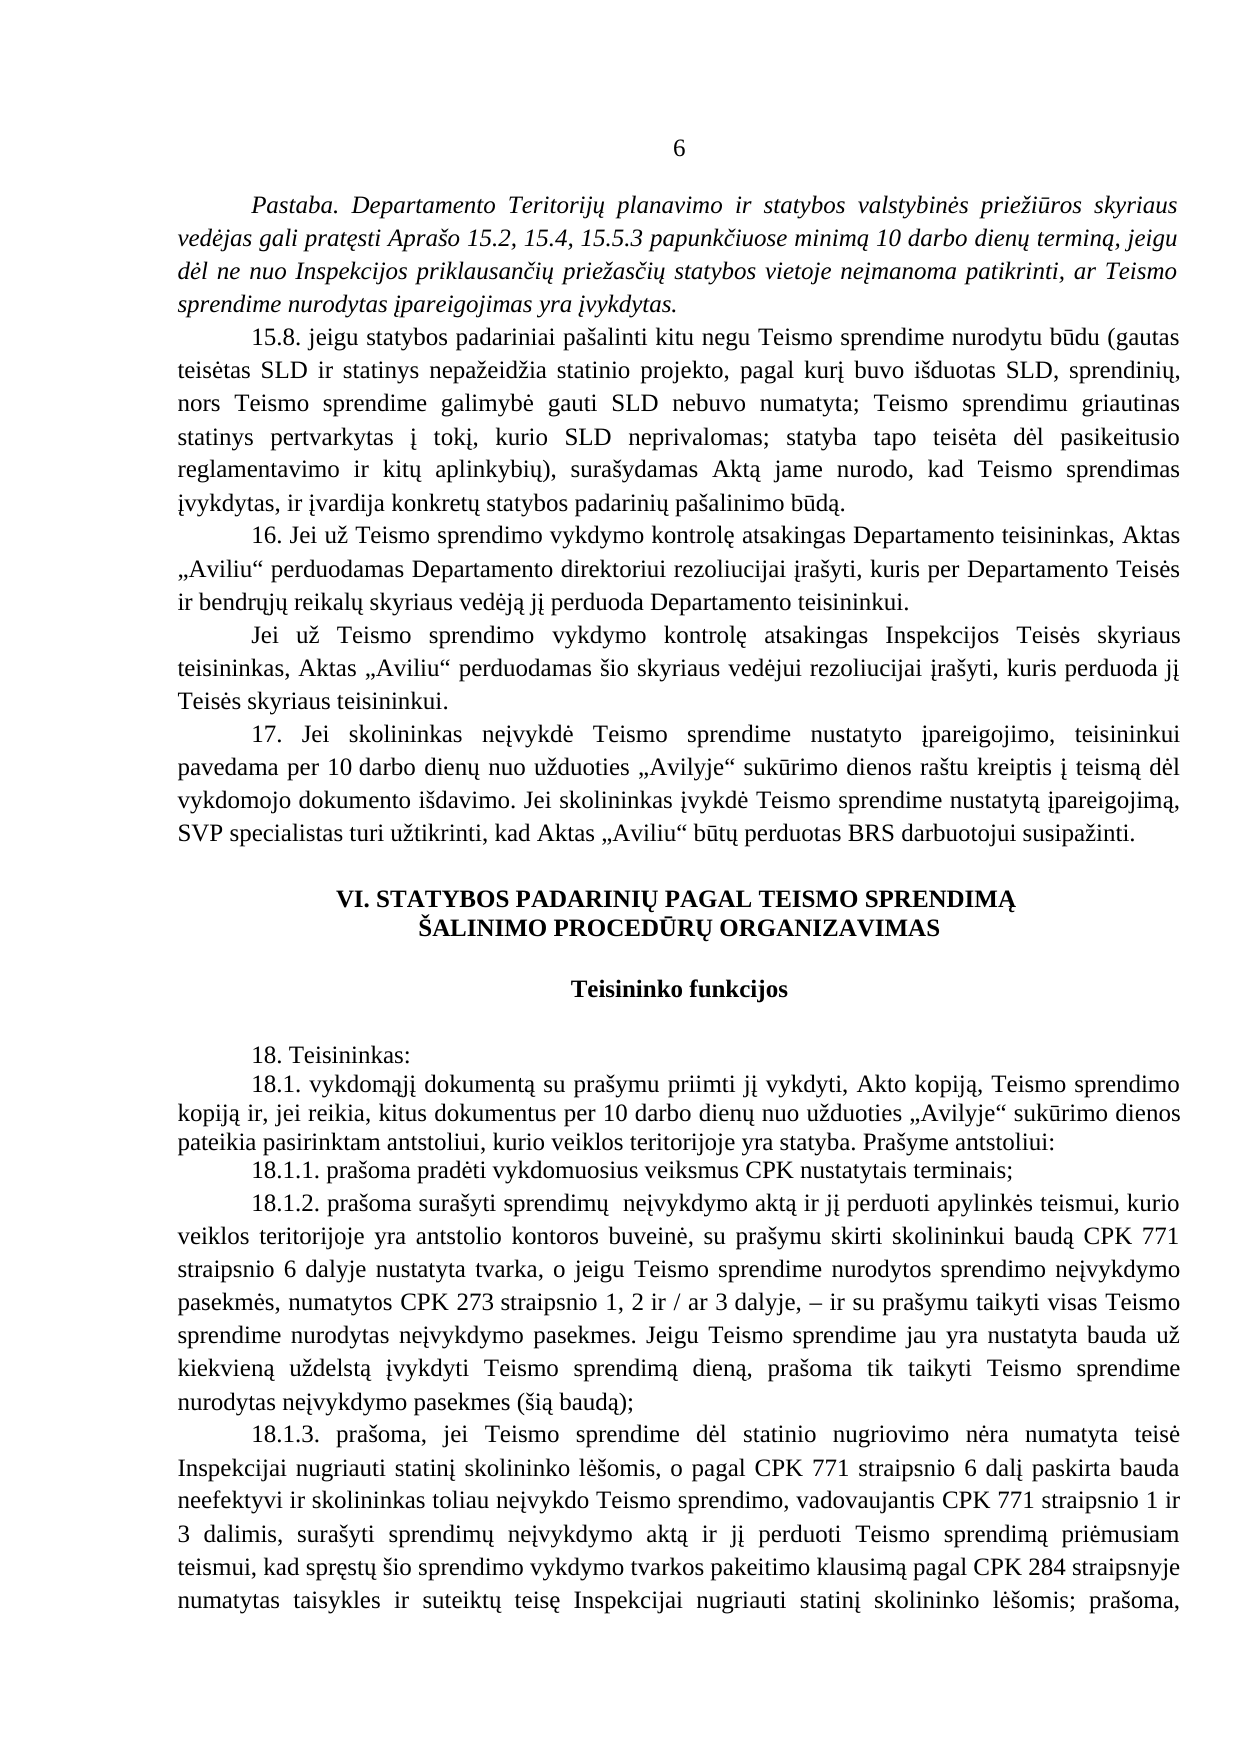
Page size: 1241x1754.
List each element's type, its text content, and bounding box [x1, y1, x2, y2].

text VI. STATYBOS PADARINIŲ PAGAL TEISMO SPRENDIMĄ [177, 884, 1181, 913]
text 18.1.2. prašoma surašyti sprendimų neįvykdymo aktą ir jį perduoti apylinkės teismui, kurio veiklos teritorijoje yra antstolio kontoros buveinė, su prašymu skirti skolininkui baudą CPK 771 straipsnio 6 dalyje nustatyta tvarka, o jeigu Teismo sprendime nurodytos sprendimo neįvykdymo pasekmės, numatytos CPK 273 straipsnio 1, 2 ir / ar 3 dalyje, – ir su prašymu taikyti visas Teismo sprendime nurodytas neįvykdymo pasekmes. Jeigu Teismo sprendime jau yra nustatyta bauda už kiekvieną uždelstą įvykdyti Teismo sprendimą dieną, prašoma tik taikyti Teismo sprendime nurodytas neįvykdymo pasekmes (šią baudą); [177, 1188, 1181, 1415]
text Teisininko funkcijos [177, 974, 1181, 1003]
text Pastaba. Departamento Teritorijų planavimo ir statybos valstybinės priežiūros skyriaus vedėjas gali pratęsti Aprašo 15.2, 15.4, 15.5.3 papunkčiuose minimą 10 darbo dienų terminą, jeigu dėl ne nuo Inspekcijos priklausančių priežasčių statybos vietoje neįmanoma patikrinti, ar Teismo sprendime nurodytas įpareigojimas yra įvykdytas. [177, 190, 1181, 318]
text ŠALINIMO PROCEDŪRŲ ORGANIZAVIMAS [177, 913, 1181, 941]
text 17. Jei skolininkas neįvykdė Teismo sprendime nustatyto įpareigojimo, teisininkui pavedama per 10 darbo dienų nuo užduoties „Avilyje“ sukūrimo dienos raštu kreiptis į teismą dėl vykdomojo dokumento išdavimo. Jei skolininkas įvykdė Teismo sprendime nustatytą įpareigojimą, SVP specialistas turi užtikrinti, kad Aktas „Aviliu“ būtų perduotas BRS darbuotojui susipažinti. [177, 719, 1181, 847]
text 18.1.3. prašoma, jei Teismo sprendime dėl statinio nugriovimo nėra numatyta teisė Inspekcijai nugriauti statinį skolininko lėšomis, o pagal CPK 771 straipsnio 6 dalį paskirta bauda neefektyvi ir skolininkas toliau neįvykdo Teismo sprendimo, vadovaujantis CPK 771 straipsnio 1 ir 3 dalimis, surašyti sprendimų neįvykdymo aktą ir jį perduoti Teismo sprendimą priėmusiam teismui, kad spręstų šio sprendimo vykdymo tvarkos pakeitimo klausimą pagal CPK 284 straipsnyje numatytas taisykles ir suteiktų teisę Inspekcijai nugriauti statinį skolininko lėšomis; prašoma, [177, 1419, 1181, 1613]
text 18.1. vykdomąjį dokumentą su prašymu priimti jį vykdyti, Akto kopiją, Teismo sprendimo kopiją ir, jei reikia, kitus dokumentus per 10 darbo dienų nuo užduoties „Avilyje“ sukūrimo dienos pateikia pasirinktam antstoliui, kurio veiklos teritorijoje yra statyba. Prašyme antstoliui: [177, 1069, 1181, 1155]
text 15.8. jeigu statybos padariniai pašalinti kitu negu Teismo sprendime nurodytu būdu (gautas teisėtas SLD ir statinys nepažeidžia statinio projekto, pagal kurį buvo išduotas SLD, sprendinių, nors Teismo sprendime galimybė gauti SLD nebuvo numatyta; Teismo sprendimu griautinas statinys pertvarkytas į tokį, kurio SLD neprivalomas; statyba tapo teisėta dėl pasikeitusio reglamentavimo ir kitų aplinkybių), surašydamas Aktą jame nurodo, kad Teismo sprendimas įvykdytas, ir įvardija konkretų statybos padarinių pašalinimo būdą. [177, 322, 1181, 516]
text 16. Jei už Teismo sprendimo vykdymo kontrolę atsakingas Departamento teisininkas, Aktas „Aviliu“ perduodamas Departamento direktoriui rezoliucijai įrašyti, kuris per Departamento Teisės ir bendrųjų reikalų skyriaus vedėją jį perduoda Departamento teisininkui. [177, 521, 1181, 615]
text 18. Teisininkas: [177, 1040, 1181, 1069]
text 18.1.1. prašoma pradėti vykdomuosius veiksmus CPK nustatytais terminais; [177, 1155, 1181, 1184]
text Jei už Teismo sprendimo vykdymo kontrolę atsakingas Inspekcijos Teisės skyriaus teisininkas, Aktas „Aviliu“ perduodamas šio skyriaus vedėjui rezoliucijai įrašyti, kuris perduoda jį Teisės skyriaus teisininkui. [177, 620, 1181, 714]
